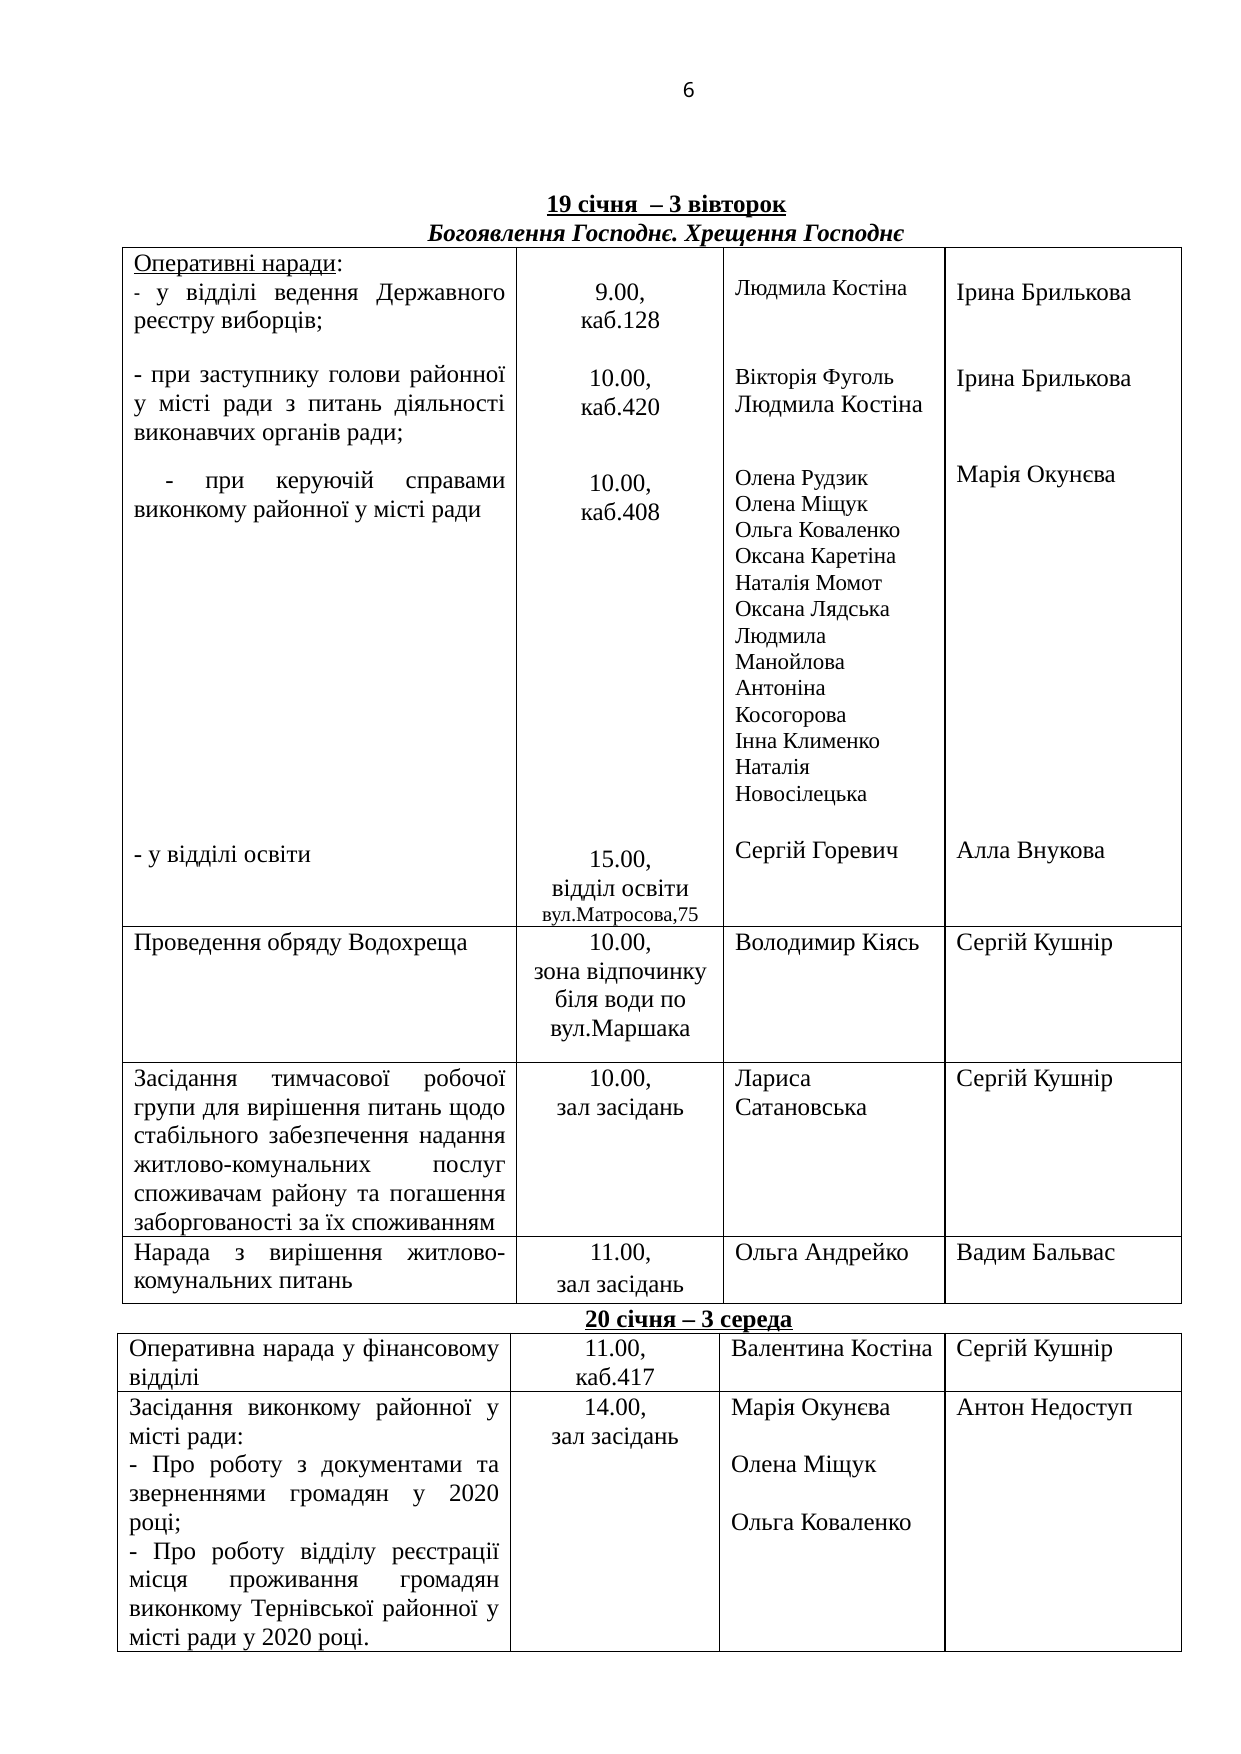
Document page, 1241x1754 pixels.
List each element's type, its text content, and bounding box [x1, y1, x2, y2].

table_cell [118, 926, 122, 1062]
table_header Валентина Костіна [720, 1334, 944, 1391]
table_header Оперативна нарада у фінансовому відділі [118, 1334, 510, 1391]
table_cell Ольга Андрейко [724, 1237, 944, 1303]
table_header 11.00, каб.417 [511, 1334, 719, 1391]
table_cell Засідання виконкому районної у місті ради: - Про роботу з документами та зверненнями громадян у 2020 році; - Про роботу відділу реєстрації місця проживання громадян виконкому Тернівської районної у місті ради у 2020 році. [118, 1392, 510, 1651]
table_header Людмила Костіна Вікторія Фуголь Людмила Костіна Олена Рудзик Олена Міщук Ольга Коваленко Оксана Каретіна Наталія Момот Оксана Лядська Людмила Манойлова Антоніна Косогорова Інна Клименко Наталія Новосілецька Сергій Горевич [724, 248, 944, 926]
table_header Ірина Брилькова Ірина Брилькова Марія Окунєва Алла Внукова [946, 248, 1181, 926]
table_cell Антон Недоступ [946, 1392, 1181, 1651]
table_cell [118, 1062, 122, 1236]
table_cell Володимир Кіясь [724, 927, 944, 1062]
table_cell Засідання тимчасової робочої групи для вирішення питань щодо стабільного забезпечення надання житлово-комунальних послуг споживачам району та погашення заборгованості за їх споживанням [123, 1063, 516, 1236]
text 20 січня – 3 середа [177, 1304, 1200, 1332]
table_header [118, 247, 122, 926]
table_cell Нарада з вирішення житлово-комунальних питань [123, 1237, 516, 1303]
table_cell Проведення обряду Водохреща [123, 927, 516, 1062]
table_cell 10.00, зона відпочинку біля води по вул.Маршака [517, 927, 723, 1062]
table_header Сергій Кушнір [946, 1334, 1181, 1391]
table_cell 10.00, зал засідань [517, 1063, 723, 1236]
table_cell Лариса Сатановська [724, 1063, 944, 1236]
table_cell Марія Окунєва Олена Міщук Ольга Коваленко [720, 1392, 944, 1651]
table_cell 11.00, зал засідань [517, 1237, 723, 1303]
text 19 січня – 3 вівторок [473, 189, 1200, 218]
table_header Оперативні наради: - у відділі ведення Державного реєстру виборців; - при заступнику голови районної у місті ради з питань діяльності виконавчих органів ради; - при керуючій справами виконкому районної у місті ради - у відділі освіти [123, 248, 516, 926]
table_cell Вадим Бальвас [946, 1237, 1181, 1303]
table_cell [118, 1236, 122, 1303]
table_cell 14.00, зал засідань [511, 1392, 719, 1651]
text Богоявлення Господнє. Хрещення Господнє [177, 218, 1200, 247]
table_header 9.00, каб.128 10.00, каб.420 10.00, каб.408 15.00, відділ освіти вул.Матросова,75 [517, 248, 723, 926]
table_cell Сергій Кушнір [946, 1063, 1181, 1236]
table_cell Сергій Кушнір [946, 927, 1181, 1062]
